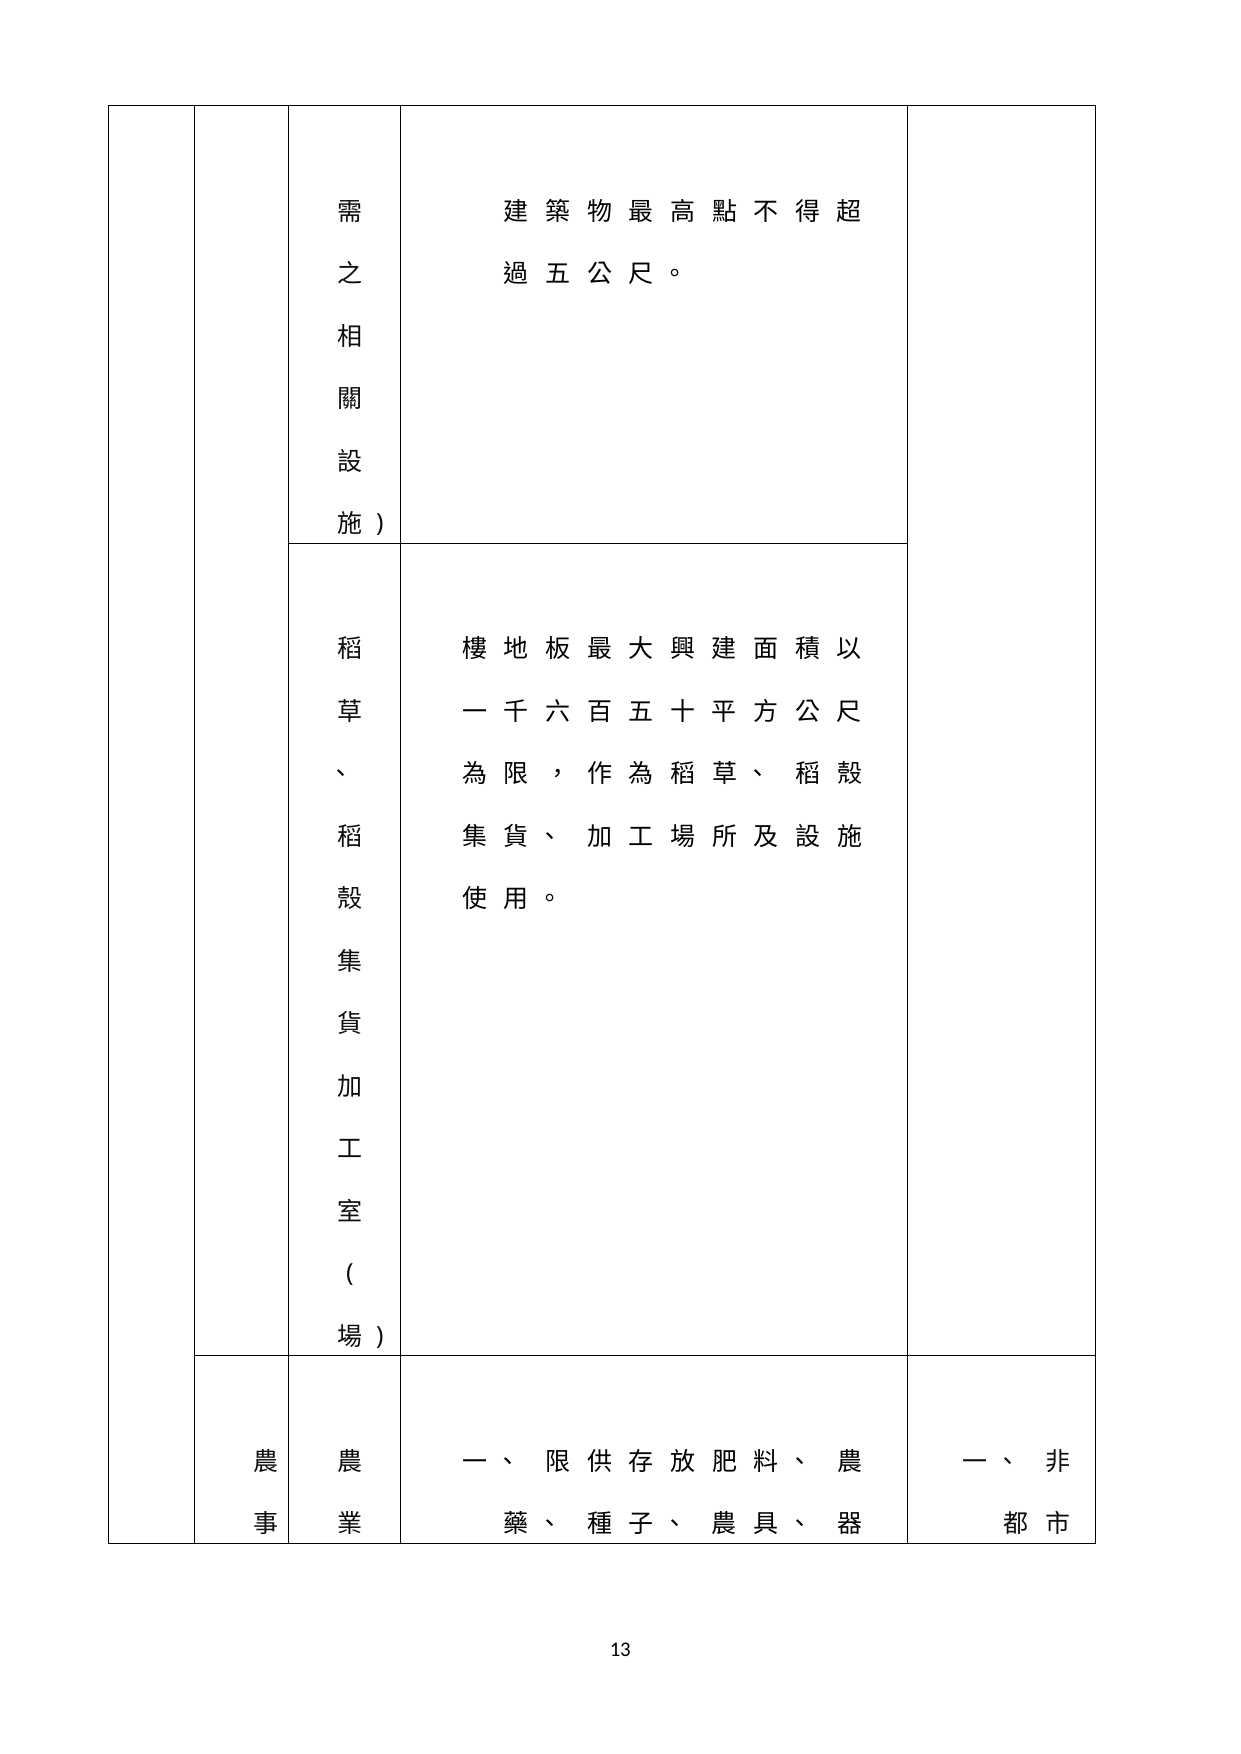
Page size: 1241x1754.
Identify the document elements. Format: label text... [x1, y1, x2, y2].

table_cell 一、限供存放肥料、農藥、種子、農具、器 [401, 1356, 907, 1543]
table_cell 農事 [195, 1356, 288, 1543]
table_cell 建築物最高點不得超過五公尺。 [401, 106, 907, 543]
table_cell [908, 106, 1095, 1355]
table_cell 稻草、稻殼集貨加工室(場) [289, 544, 400, 1355]
table_cell 農業 [289, 1356, 400, 1543]
table_cell [109, 106, 194, 1543]
table_cell 樓地板最大興建面積以一千六百五十平方公尺為限，作為稻草、稻殼集貨、加工場所及設施使用。 [401, 544, 907, 1355]
table_cell 一、非都市 [908, 1356, 1095, 1543]
table_cell [195, 106, 288, 1355]
table_cell 需之相關設施) [289, 106, 400, 543]
